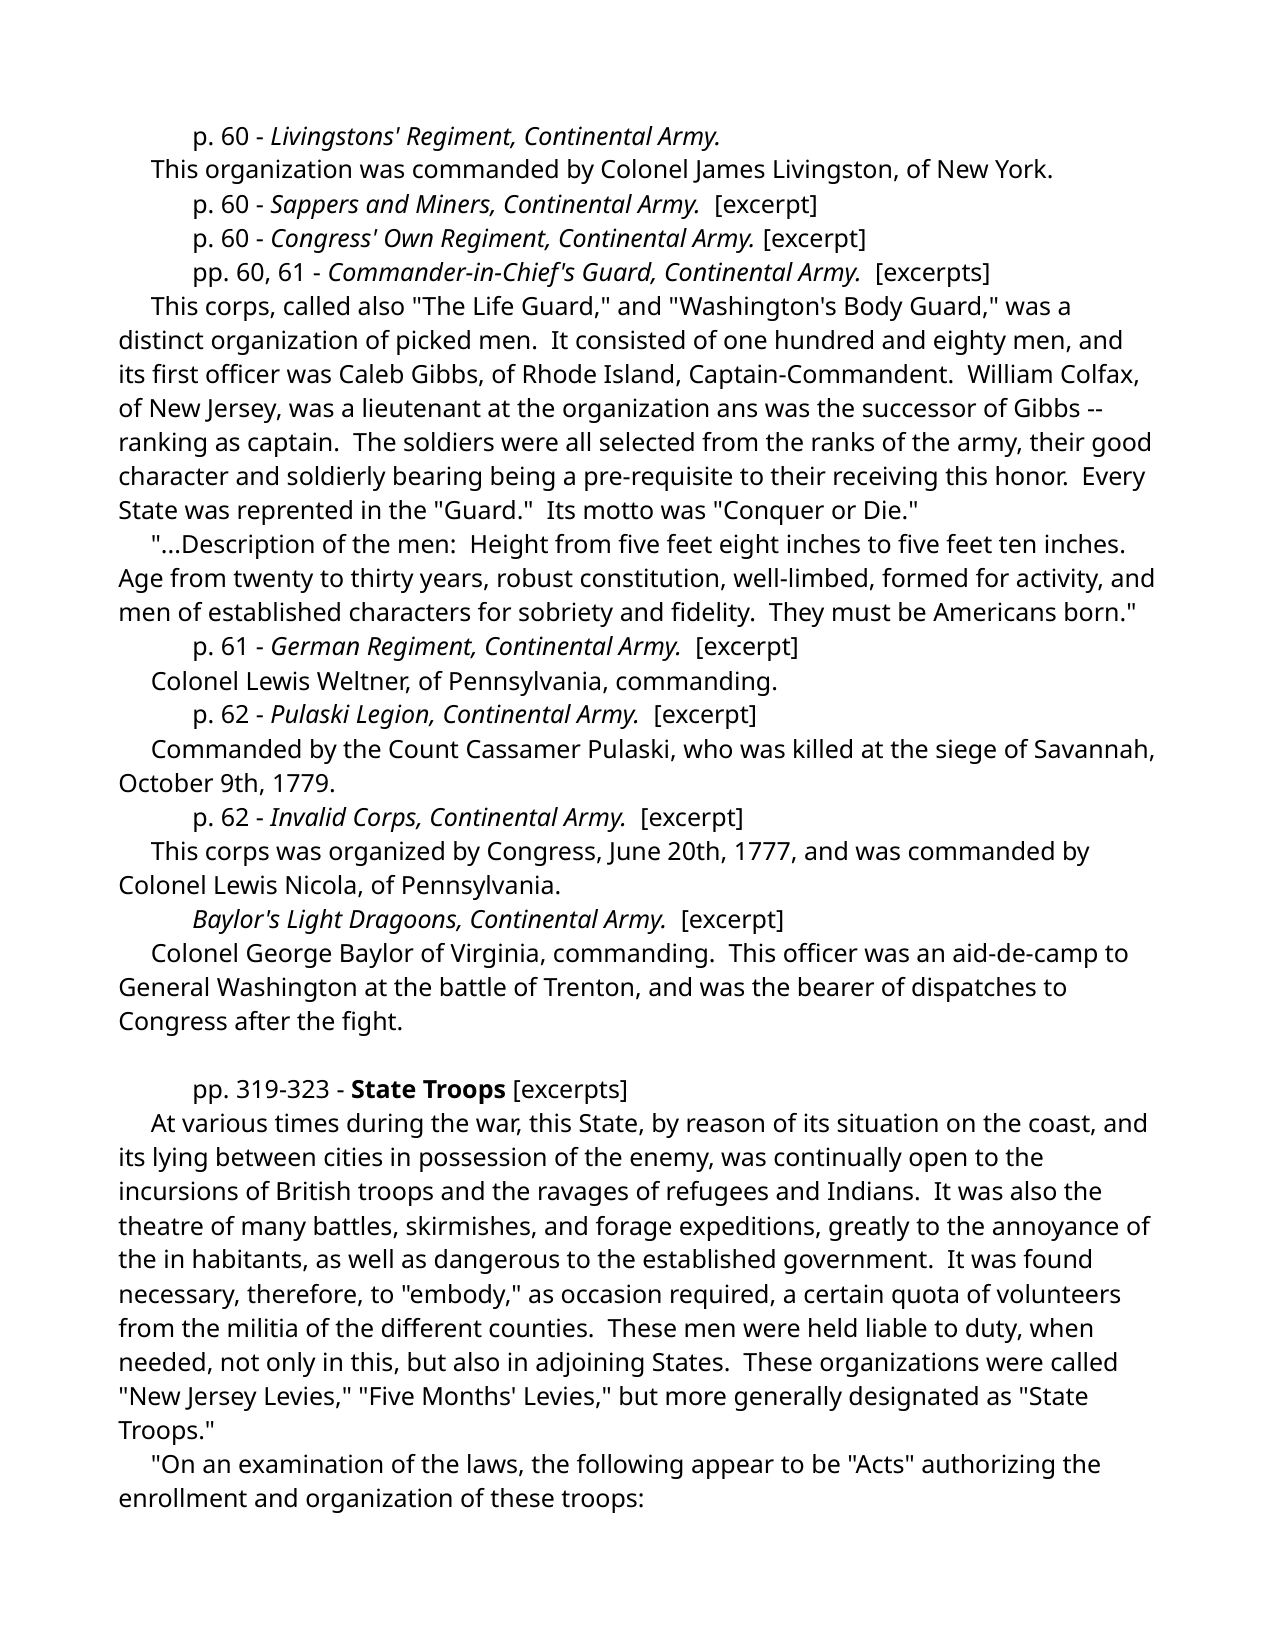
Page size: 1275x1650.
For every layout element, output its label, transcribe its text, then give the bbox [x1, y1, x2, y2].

text "...Description of the men: Height from five feet eight inches to five feet ten inches. Age from twenty to thirty years, robust constitution, well-limbed, formed for activity, and men of established characters for sobriety and fidelity. They must be Americans born." [118, 527, 1157, 629]
text Commanded by the Count Cassamer Pulaski, who was killed at the siege of Savannah, October 9th, 1779. [118, 731, 1157, 799]
text p. 60 - Congress' Own Regiment, Continental Army. [excerpt] [118, 220, 1157, 254]
text "On an examination of the laws, the following appear to be "Acts" authorizing the enrollment and organization of these troops: [118, 1447, 1157, 1515]
text This corps, called also "The Life Guard," and "Washington's Body Guard," was a distinct organization of picked men. It consisted of one hundred and eighty men, and its first officer was Caleb Gibbs, of Rhode Island, Captain-Commandent. William Colfax, of New Jersey, was a lieutenant at the organization ans was the successor of Gibbs -- ranking as captain. The soldiers were all selected from the ranks of the army, their good character and soldierly bearing being a pre-requisite to their receiving this honor. Every State was reprented in the "Guard." Its motto was "Conquer or Die." [118, 288, 1157, 527]
text p. 61 - German Regiment, Continental Army. [excerpt] [118, 629, 1157, 663]
text This organization was commanded by Colonel James Livingston, of New York. [118, 152, 1157, 186]
text Colonel George Baylor of Virginia, commanding. This officer was an aid-de-camp to General Washington at the battle of Trenton, and was the bearer of dispatches to Congress after the fight. [118, 936, 1157, 1038]
text Colonel Lewis Weltner, of Pennsylvania, commanding. [118, 663, 1157, 697]
text pp. 319-323 - State Troops [excerpts] [118, 1072, 1157, 1106]
text p. 60 - Livingstons' Regiment, Continental Army. [118, 118, 1157, 152]
text At various times during the war, this State, by reason of its situation on the coast, and its lying between cities in possession of the enemy, was continually open to the incursions of British troops and the ravages of refugees and Indians. It was also the theatre of many battles, skirmishes, and forage expeditions, greatly to the annoyance of the in habitants, as well as dangerous to the established government. It was found necessary, therefore, to "embody," as occasion required, a certain quota of volunteers from the militia of the different counties. These men were held liable to duty, when needed, not only in this, but also in adjoining States. These organizations were called "New Jersey Levies," "Five Months' Levies," but more generally designated as "State Troops." [118, 1106, 1157, 1447]
text Baylor's Light Dragoons, Continental Army. [excerpt] [118, 902, 1157, 936]
text p. 62 - Invalid Corps, Continental Army. [excerpt] [118, 799, 1157, 833]
text pp. 60, 61 - Commander-in-Chief's Guard, Continental Army. [excerpts] [118, 254, 1157, 288]
text p. 60 - Sappers and Miners, Continental Army. [excerpt] [118, 186, 1157, 220]
text p. 62 - Pulaski Legion, Continental Army. [excerpt] [118, 697, 1157, 731]
text This corps was organized by Congress, June 20th, 1777, and was commanded by Colonel Lewis Nicola, of Pennsylvania. [118, 833, 1157, 902]
